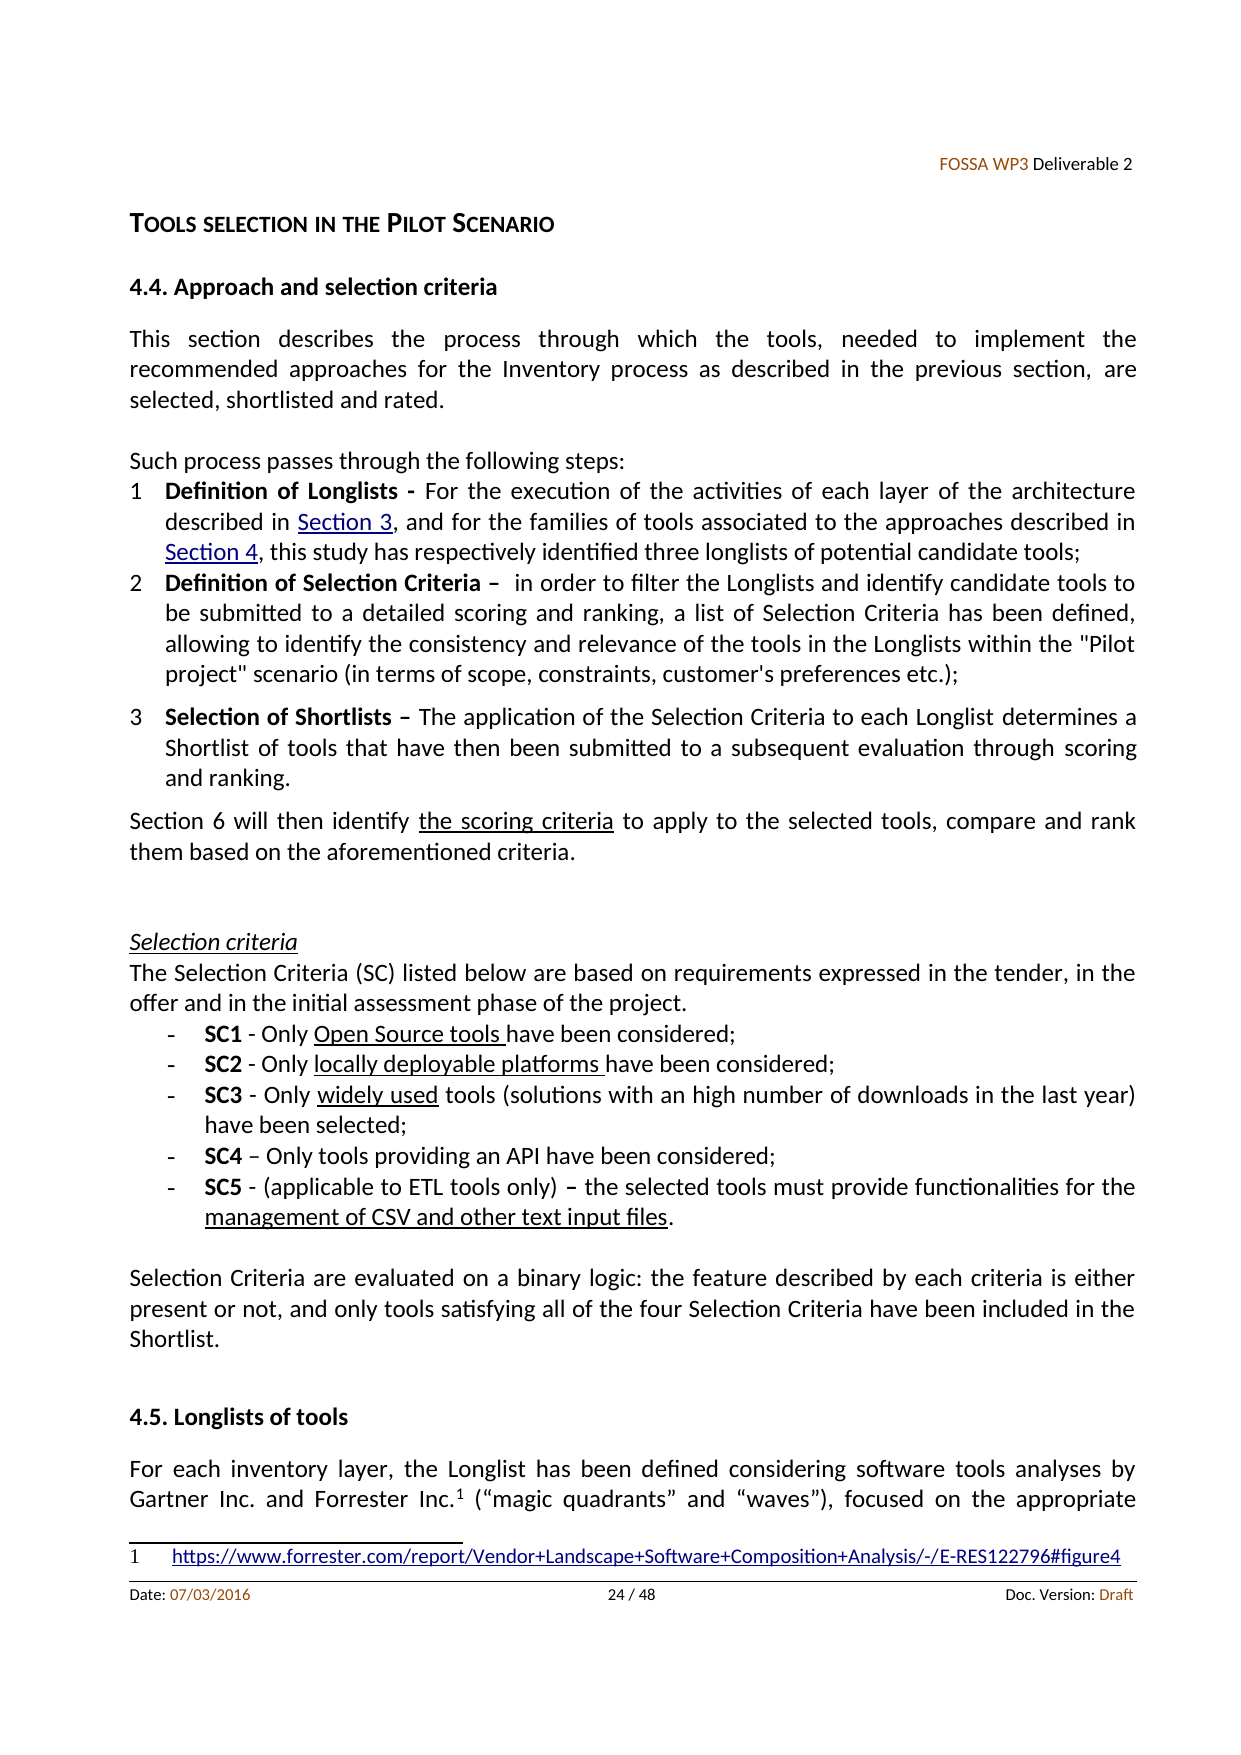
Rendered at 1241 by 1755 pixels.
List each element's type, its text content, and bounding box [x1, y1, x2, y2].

text Selection Criteria are evaluated on a binary logic: the feature described by each criteria is either present or not, and only tools satisfying all of the four Selection Criteria have been included in the Shortlist. [129, 1262, 1137, 1354]
list Definition of Selection Criteria – in order to filter the Longlists and identify candidate tools to be submitted to a detailed scoring and ranking, a list of Selection Criteria has been defined, allowing to identify the consistency and relevance of the tools in the Longlists within the "Pilot project" scenario (in terms of scope, constraints, customer's preferences etc.); [129, 567, 1137, 689]
text The Selection Criteria (SC) listed below are based on requirements expressed in the tender, in the offer and in the initial assessment phase of the project. [129, 957, 1137, 1018]
text Such process passes through the following steps: [129, 445, 1137, 475]
list SC3 - Only widely used tools (solutions with an high number of downloads in the last year) have been selected; [167, 1079, 1137, 1140]
subtitle Approach and selection criteria [129, 271, 1137, 302]
text https://www.forrester.com/report/Vendor+Landscape+Software+Composition+Analysis/-/E-RES122796#figure4 [129, 1543, 1137, 1568]
subtitle Longlists of tools [129, 1401, 1137, 1432]
list SC2 - Only locally deployable platforms have been considered; [167, 1049, 1137, 1079]
text Section 6 will then identify the scoring criteria to apply to the selected tools, compare and rank them based on the aforementioned criteria. [129, 806, 1137, 867]
list SC4 – Only tools providing an API have been considered; [167, 1140, 1137, 1171]
subtitle Selection criteria [129, 927, 1137, 957]
list Definition of Longlists - For the execution of the activities of each layer of the architecture described in Section 3, and for the families of tools associated to the approaches described in Section 4, this study has respectively identified three longlists of potential candidate tools; [129, 475, 1137, 567]
list SC5 - (applicable to ETL tools only) – the selected tools must provide functionalities for the management of CSV and other text input files. [167, 1171, 1137, 1232]
list Selection of Shortlists – The application of the Selection Criteria to each Longlist determines a Shortlist of tools that have then been submitted to a subsequent evaluation through scoring and ranking. [129, 701, 1137, 793]
list SC1 - Only Open Source tools have been considered; [167, 1018, 1137, 1049]
text This section describes the process through which the tools, needed to implement the recommended approaches for the Inventory process as described in the previous section, are selected, shortlisted and rated. [129, 323, 1137, 414]
subtitle Tools selection in the Pilot Scenario [129, 204, 1137, 240]
text For each inventory layer, the Longlist has been defined considering software tools analyses by Gartner Inc. and Forrester Inc. (“magic quadrants” and “waves”), focused on the appropriate [129, 1453, 1137, 1514]
